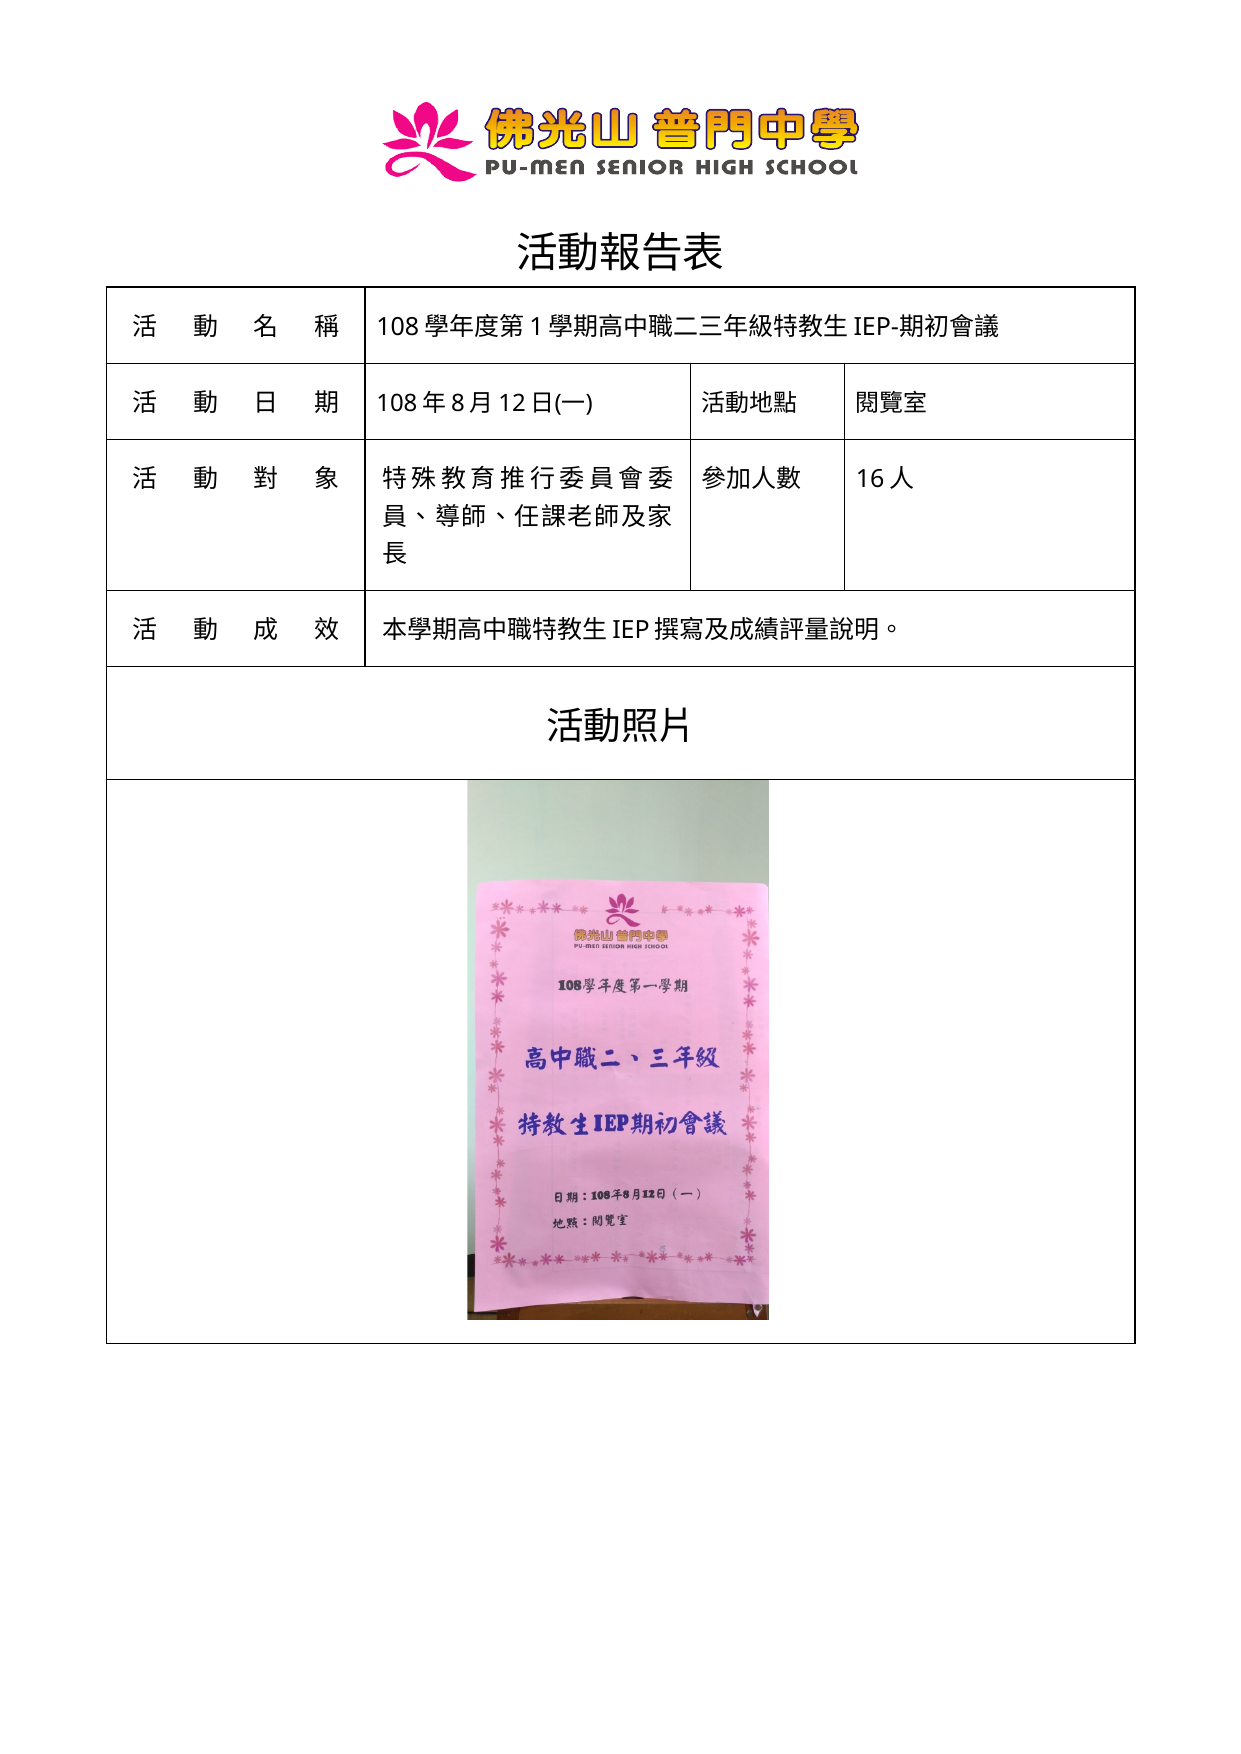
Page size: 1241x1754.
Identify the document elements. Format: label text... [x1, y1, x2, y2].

table_cell 活動日期 [107, 364, 364, 438]
table_header 活動名稱 [107, 288, 364, 362]
table_cell 活動照片 [107, 667, 1134, 779]
table_cell 活動對象 [107, 440, 364, 589]
picture [467, 780, 769, 1320]
table_cell 活動地點 [691, 364, 844, 438]
table_header 108學年度第1學期高中職二三年級特教生IEP-期初會議 [366, 288, 1134, 362]
picture [378, 98, 862, 185]
table_cell 特殊教育推行委員會委員、導師、任課老師及家長 [366, 440, 690, 589]
table_cell 閱覽室 [845, 364, 1134, 438]
table_cell 本學期高中職特教生IEP撰寫及成績評量說明。 [366, 591, 1134, 666]
table_cell 活動成效 [107, 591, 364, 666]
table_cell 參加人數 [691, 440, 844, 589]
table_cell [107, 780, 1134, 1343]
table_cell 16人 [845, 440, 1134, 589]
table_cell 108年8月12日(一) [366, 364, 690, 438]
text 活動報告表 [118, 211, 1122, 286]
